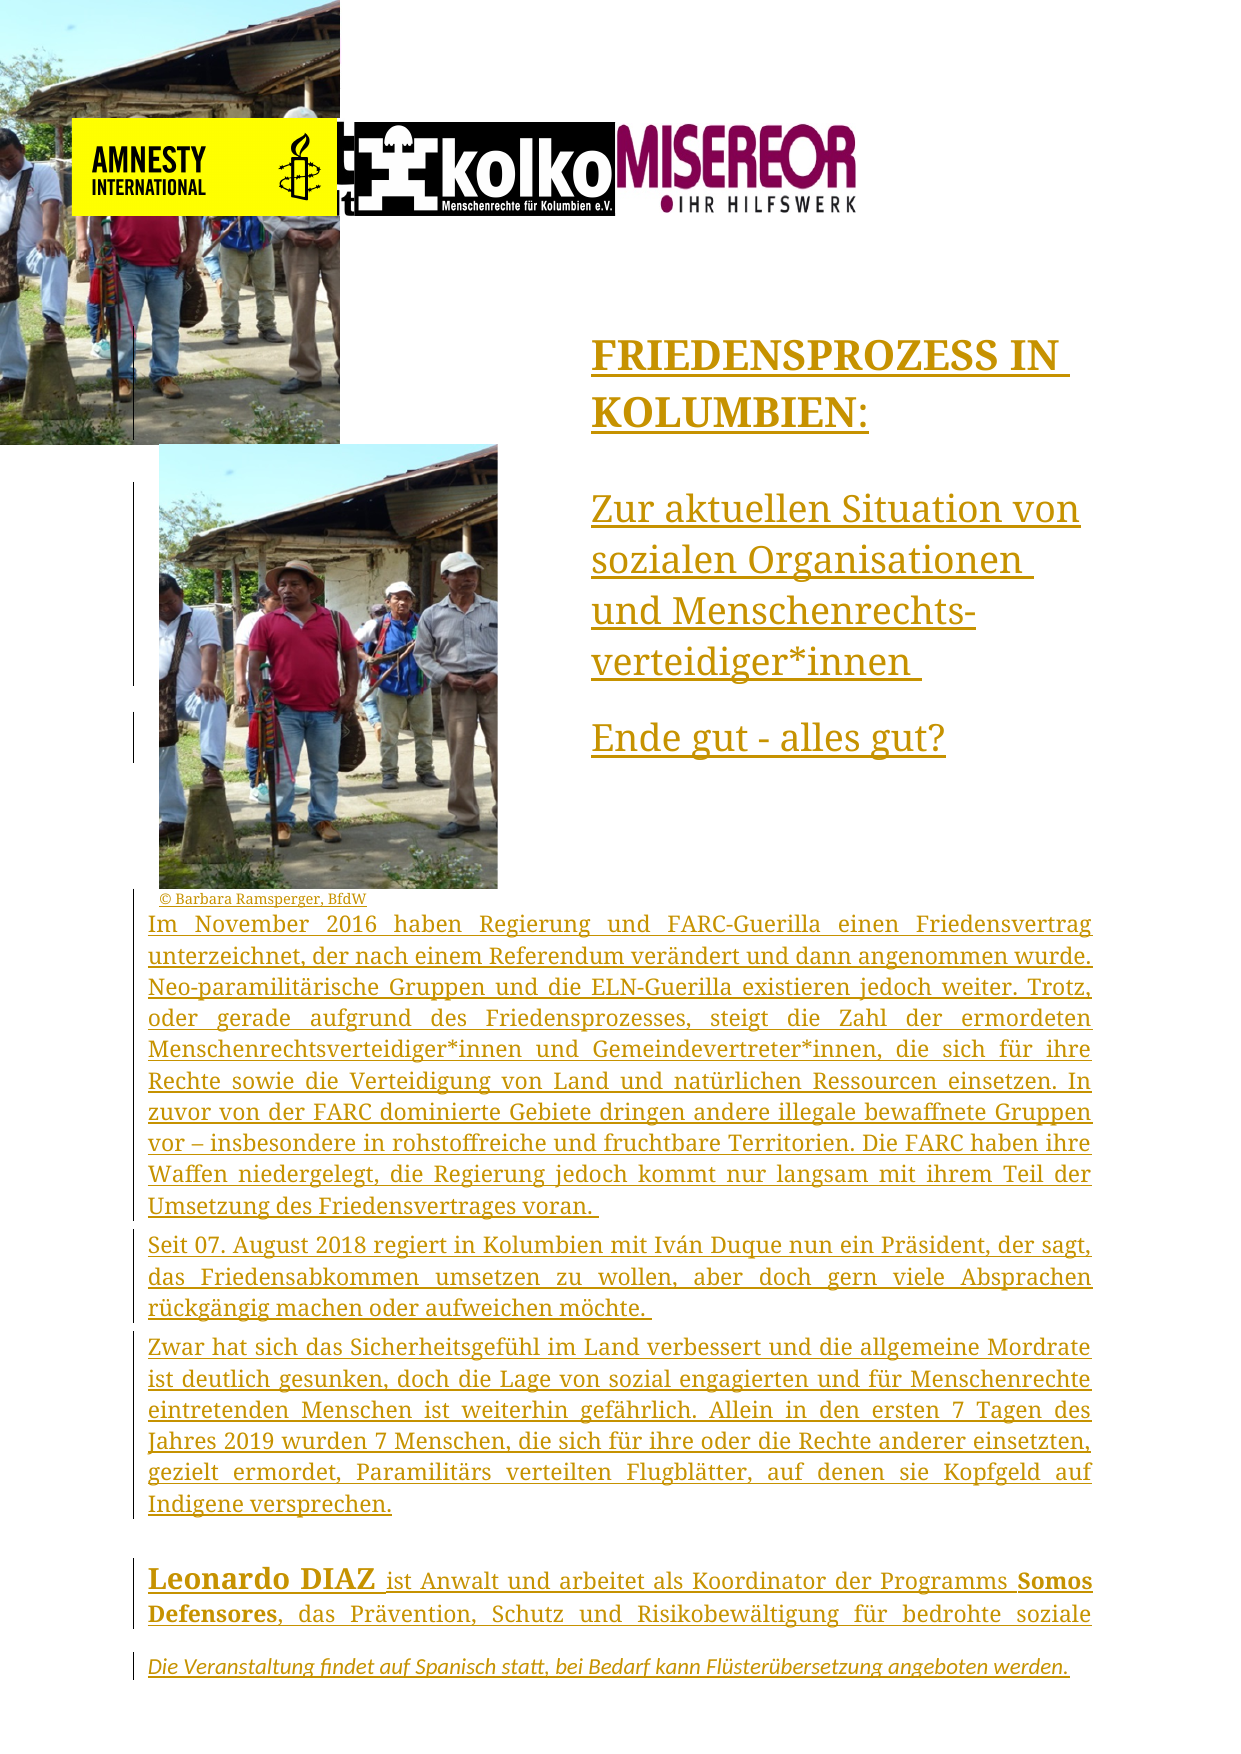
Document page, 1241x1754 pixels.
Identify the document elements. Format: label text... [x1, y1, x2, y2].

table_header FRIEDENSPROZESS IN KOLUMBIEN: Zur aktuellen Situation von sozialen Organisationen und Menschenrechts-verteidiger*innen Ende gut - alles gut? [546, 261, 1093, 908]
text Neo-paramilitärische Gruppen und die ELN-Guerilla existieren jedoch weiter. Trotz, [148, 968, 1092, 997]
text rückgängig machen oder aufweichen möchte. [148, 1289, 1092, 1323]
table_header [340, 216, 354, 222]
picture [0, 0, 857, 889]
text Zwar hat sich das Sicherheitsgefühl im Land verbessert und die allgemeine Mordrate [148, 1331, 1092, 1358]
table_header [354, 216, 615, 222]
table_header [615, 118, 856, 123]
text Jahres 2019 wurden 7 Menschen, die sich für ihre oder die Rechte anderer einsetzten, gezielt ermordet, Paramilitärs verteilten Flugblätter, auf denen sie Kopfgeld auf [148, 1422, 1092, 1483]
table_header [615, 213, 856, 222]
text Waffen niedergelegt, die Regierung jedoch kommt nur langsam mit ihrem Teil der [148, 1155, 1092, 1185]
text vor – insbesondere in rohstoffreiche und fruchtbare Territorien. Die FARC haben ihre [148, 1124, 1092, 1154]
table_header [856, 118, 1114, 222]
text eintretenden Menschen ist weiterhin gefährlich. Allein in den ersten 7 Tagen des [148, 1391, 1092, 1420]
text unterzeichnet, der nach einem Referendum verändert und dann angenommen wurde. [148, 936, 1092, 966]
text zuvor von der FARC dominierte Gebiete dringen andere illegale bewaffnete Gruppen [148, 1093, 1092, 1122]
text Leonardo DIAZ ist Anwalt und arbeitet als Koordinator der Programms Somos [148, 1558, 1092, 1592]
text Indigene versprechen. [148, 1484, 1092, 1519]
text Defensores, das Prävention, Schutz und Risikobewältigung für bedrohte soziale [148, 1592, 1092, 1625]
table_header [355, 118, 615, 122]
text oder gerade aufgrund des Friedensprozesses, steigt die Zahl der ermordeten [148, 999, 1092, 1029]
text Im November 2016 haben Regierung und FARC-Guerilla einen Friedensvertrag [148, 908, 1092, 935]
text Rechte sowie die Verteidigung von Land und natürlichen Ressourcen einsetzen. In [148, 1061, 1092, 1091]
text Seit 07. August 2018 regiert in Kolumbien mit Iván Duque nun ein Präsident, der sagt, [148, 1229, 1092, 1256]
text Umsetzung des Friedensvertrages voran. [148, 1186, 1092, 1221]
text ist deutlich gesunken, doch die Lage von sozial engagierten und für Menschenrechte [148, 1359, 1092, 1389]
text das Friedensabkommen umsetzen zu wollen, aber doch gern viele Absprachen [148, 1257, 1092, 1287]
table_header © Barbara Ramsperger, BfdW [148, 261, 546, 908]
text Menschenrechtsverteidiger*innen und Gemeindevertreter*innen, die sich für ihre [148, 1030, 1092, 1060]
